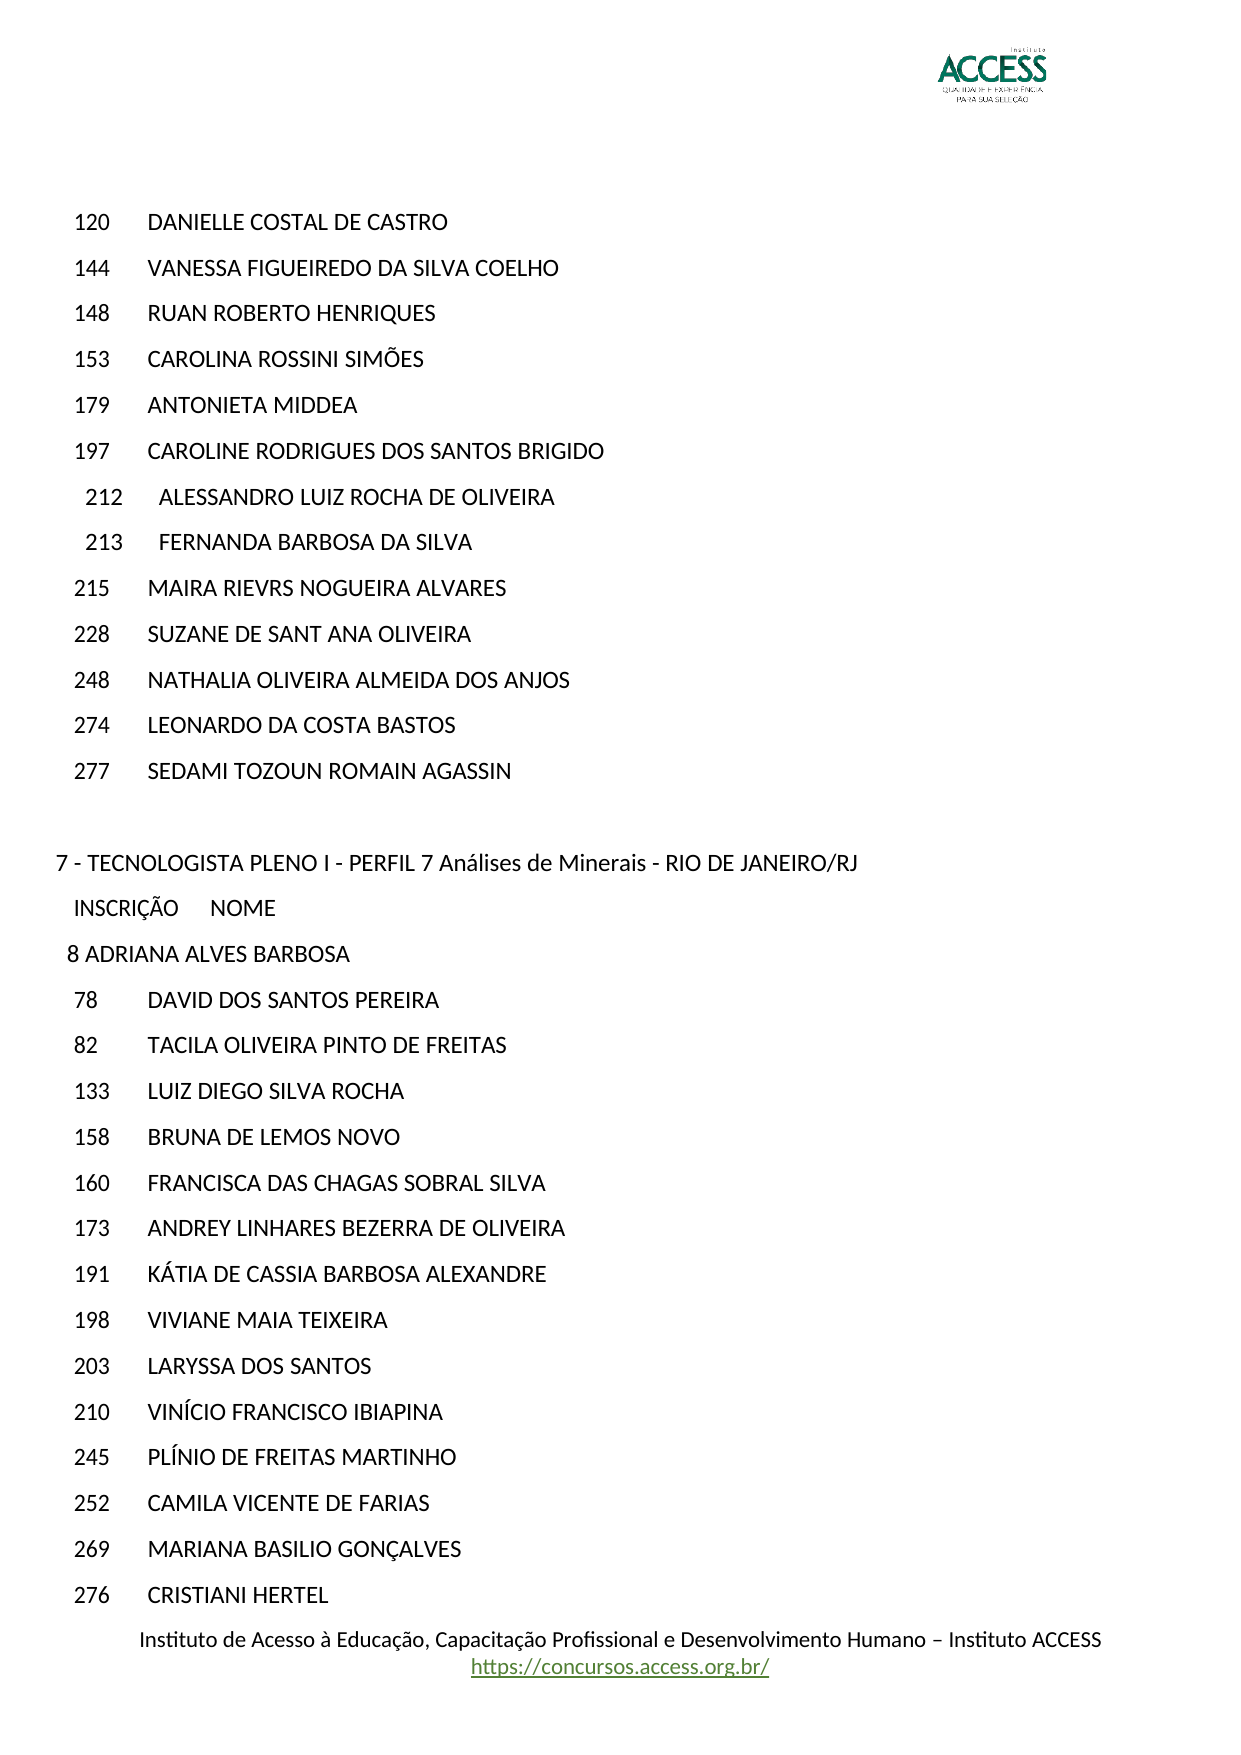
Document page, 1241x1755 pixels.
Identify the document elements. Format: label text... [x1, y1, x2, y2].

text 210 VINÍCIO FRANCISCO IBIAPINA [74, 1396, 1118, 1426]
text 198 VIVIANE MAIA TEIXEIRA [74, 1304, 1118, 1335]
text 269 MARIANA BASILIO GONÇALVES [74, 1533, 1118, 1564]
text 153 CAROLINA ROSSINI SIMÕES [74, 343, 1118, 374]
text 160 FRANCISCA DAS CHAGAS SOBRAL SILVA [74, 1167, 1118, 1197]
text 276 CRISTIANI HERTEL [74, 1579, 1118, 1609]
list ALESSANDRO LUIZ ROCHA DE OLIVEIRA [85, 481, 1118, 511]
text 82 TACILA OLIVEIRA PINTO DE FREITAS [74, 1029, 1118, 1060]
text 245 PLÍNIO DE FREITAS MARTINHO [74, 1441, 1118, 1472]
text 248 NATHALIA OLIVEIRA ALMEIDA DOS ANJOS [74, 664, 1118, 694]
list - TECNOLOGISTA PLENO I - PERFIL 7 Análises de Minerais - RIO DE JANEIRO/RJ INSCRIÇÃO NOME [62, 847, 881, 923]
list FERNANDA BARBOSA DA SILVA [85, 526, 1118, 557]
list ADRIANA ALVES BARBOSA [74, 938, 1118, 968]
text 252 CAMILA VICENTE DE FARIAS [74, 1487, 1118, 1518]
text 78 DAVID DOS SANTOS PEREIRA [74, 984, 1118, 1014]
text 173 ANDREY LINHARES BEZERRA DE OLIVEIRA [74, 1212, 1118, 1243]
text 133 LUIZ DIEGO SILVA ROCHA [74, 1075, 1118, 1106]
text 277 SEDAMI TOZOUN ROMAIN AGASSIN [74, 755, 1118, 786]
text 274 LEONARDO DA COSTA BASTOS [74, 709, 1118, 740]
text 215 MAIRA RIEVRS NOGUEIRA ALVARES [74, 572, 1118, 603]
text 144 VANESSA FIGUEIREDO DA SILVA COELHO [74, 252, 1118, 282]
text 148 RUAN ROBERTO HENRIQUES [74, 297, 1118, 328]
text 120 DANIELLE COSTAL DE CASTRO [74, 206, 1118, 237]
text 203 LARYSSA DOS SANTOS [74, 1350, 1118, 1381]
text 228 SUZANE DE SANT ANA OLIVEIRA [74, 618, 1118, 648]
text 197 CAROLINE RODRIGUES DOS SANTOS BRIGIDO [74, 435, 1118, 465]
text 158 BRUNA DE LEMOS NOVO [74, 1121, 1118, 1152]
text 191 KÁTIA DE CASSIA BARBOSA ALEXANDRE [74, 1258, 1118, 1289]
text 179 ANTONIETA MIDDEA [74, 389, 1118, 419]
